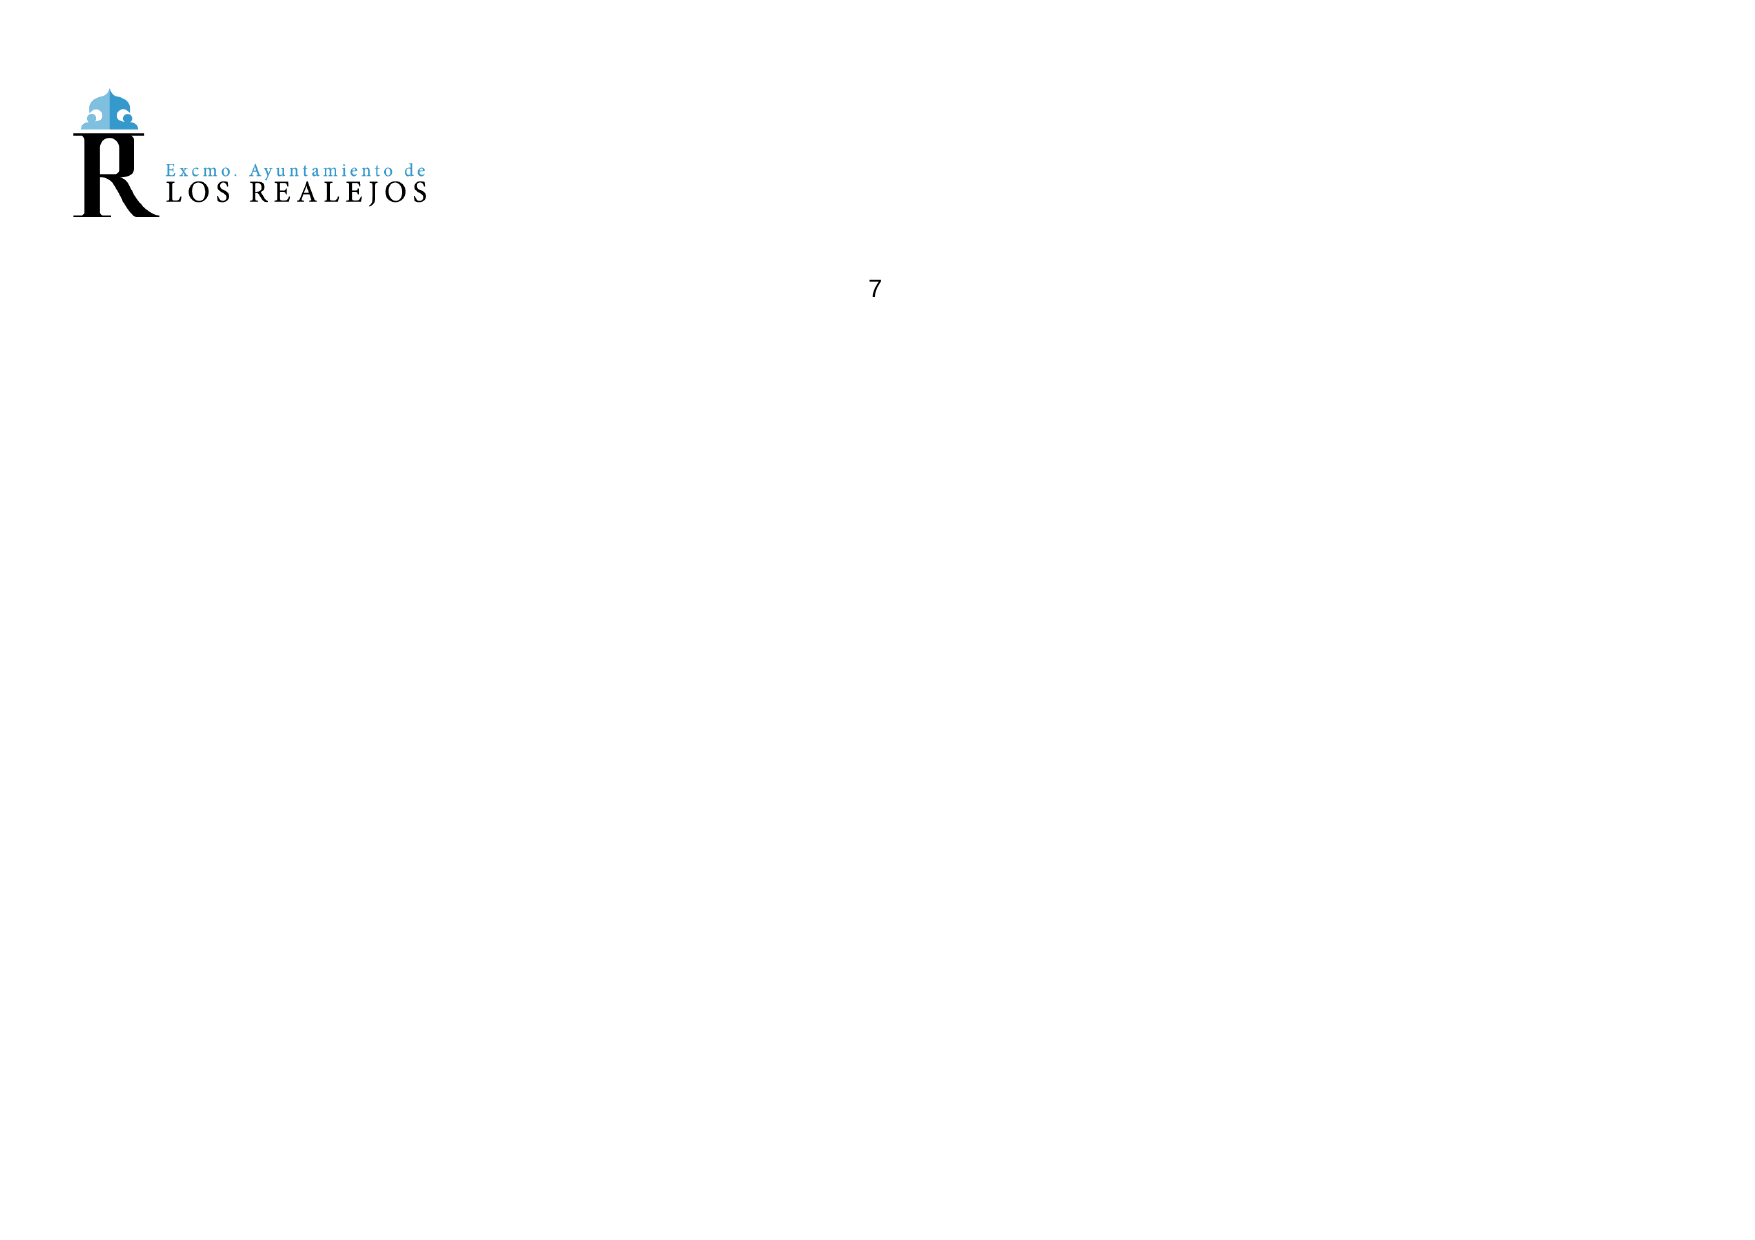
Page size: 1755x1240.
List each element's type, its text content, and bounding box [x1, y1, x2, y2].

text 7 [73, 274, 1677, 303]
